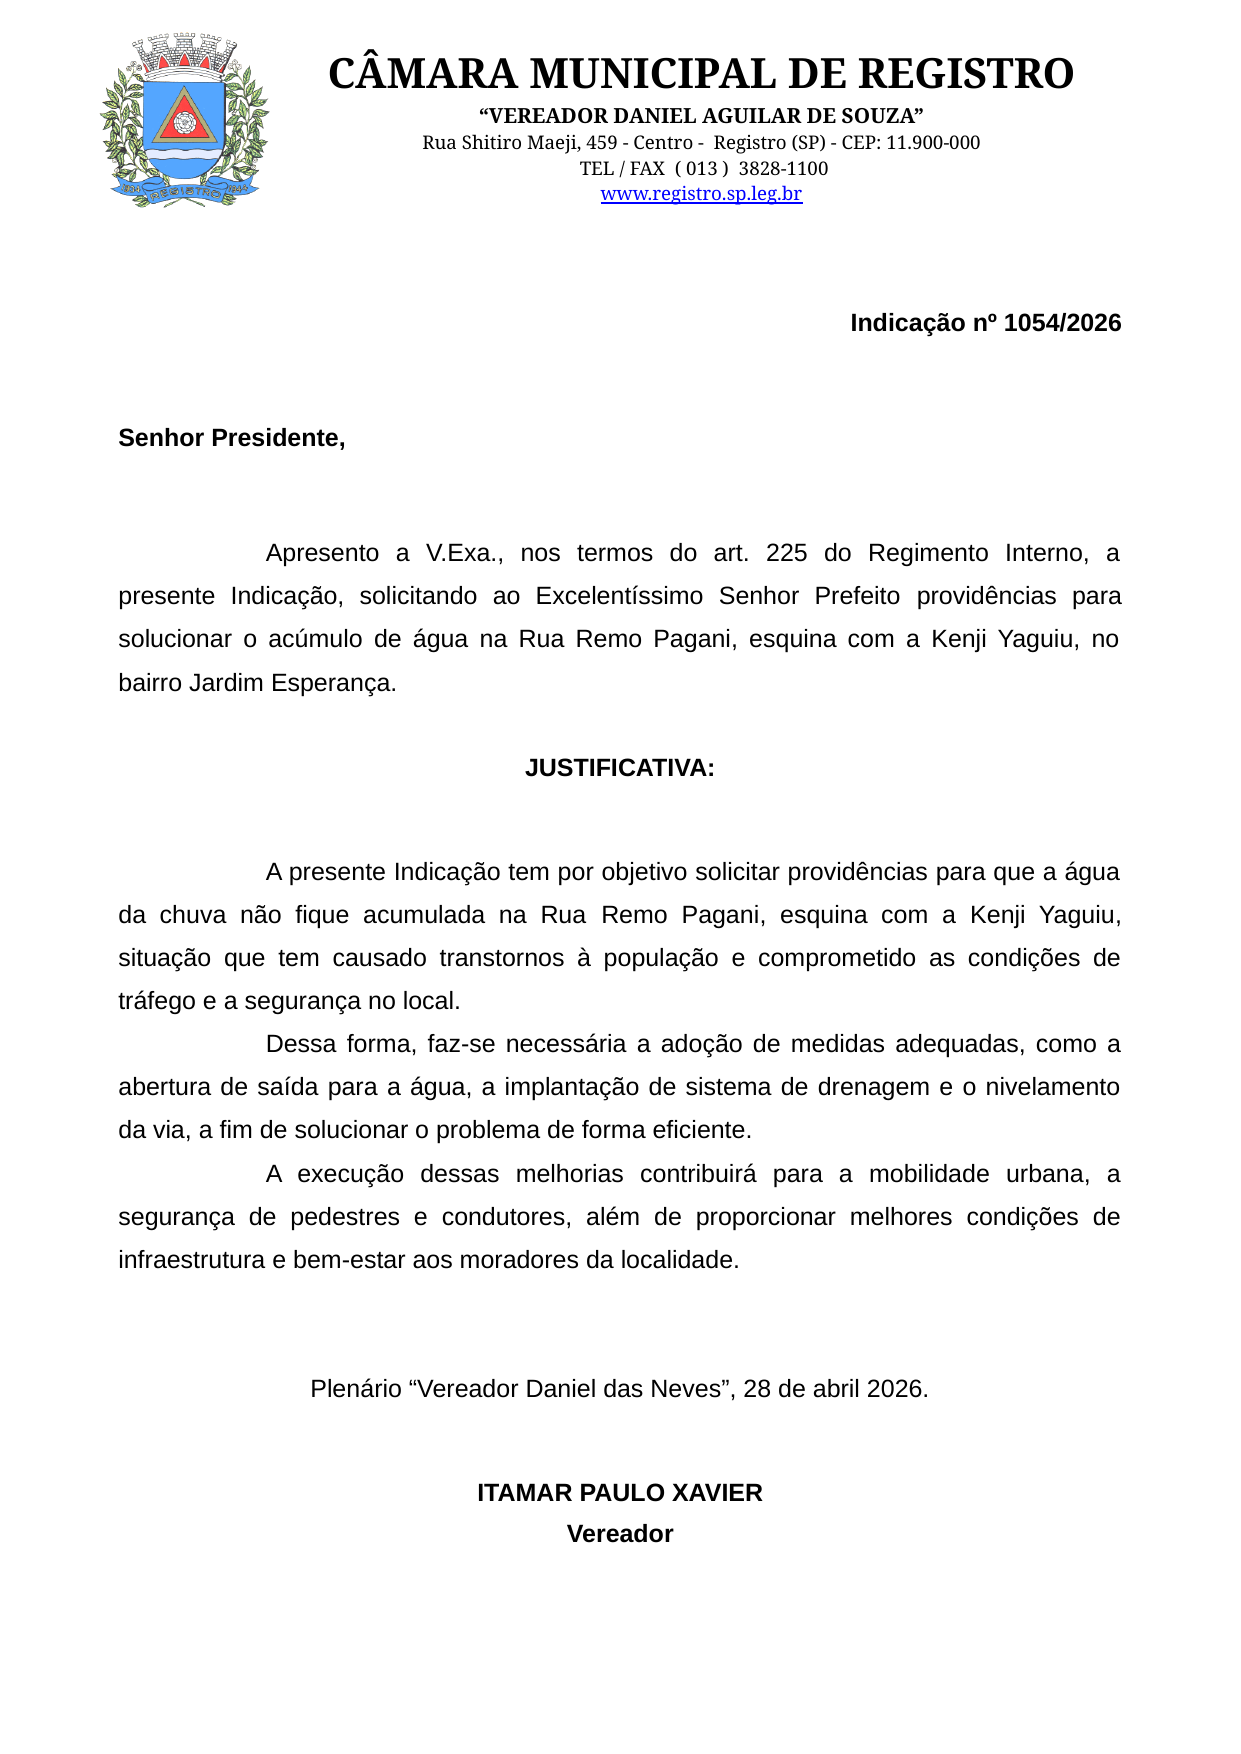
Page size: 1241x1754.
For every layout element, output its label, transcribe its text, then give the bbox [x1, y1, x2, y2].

text Indicação nº 1054/2026 [118, 308, 1122, 337]
text ITAMAR PAULO XAVIER [118, 1478, 1122, 1507]
text Vereador [118, 1519, 1122, 1548]
text Apresento a V.Exa., nos termos do art. 225 do Regimento Interno, a presente Indicação, solicitando ao Excelentíssimo Senhor Prefeito providências para solucionar o acúmulo de água na Rua Remo Pagani, esquina com a Kenji Yaguiu, no bairro Jardim Esperança. [118, 538, 1122, 696]
text Senhor Presidente, [118, 423, 1122, 452]
text Plenário “Vereador Daniel das Neves”, 28 de abril 2026. [118, 1374, 1122, 1403]
text A execução dessas melhorias contribuirá para a mobilidade urbana, a segurança de pedestres e condutores, além de proporcionar melhores condições de infraestrutura e bem-estar aos moradores da localidade. [118, 1159, 1122, 1274]
text Dessa forma, faz-se necessária a adoção de medidas adequadas, como a abertura de saída para a água, a implantação de sistema de drenagem e o nivelamento da via, a fim de solucionar o problema de forma eficiente. [118, 1029, 1122, 1144]
text JUSTIFICATIVA: [118, 753, 1122, 781]
text A presente Indicação tem por objetivo solicitar providências para que a água da chuva não fique acumulada na Rua Remo Pagani, esquina com a Kenji Yaguiu, situação que tem causado transtornos à população e comprometido as condições de tráfego e a segurança no local. [118, 857, 1122, 1015]
